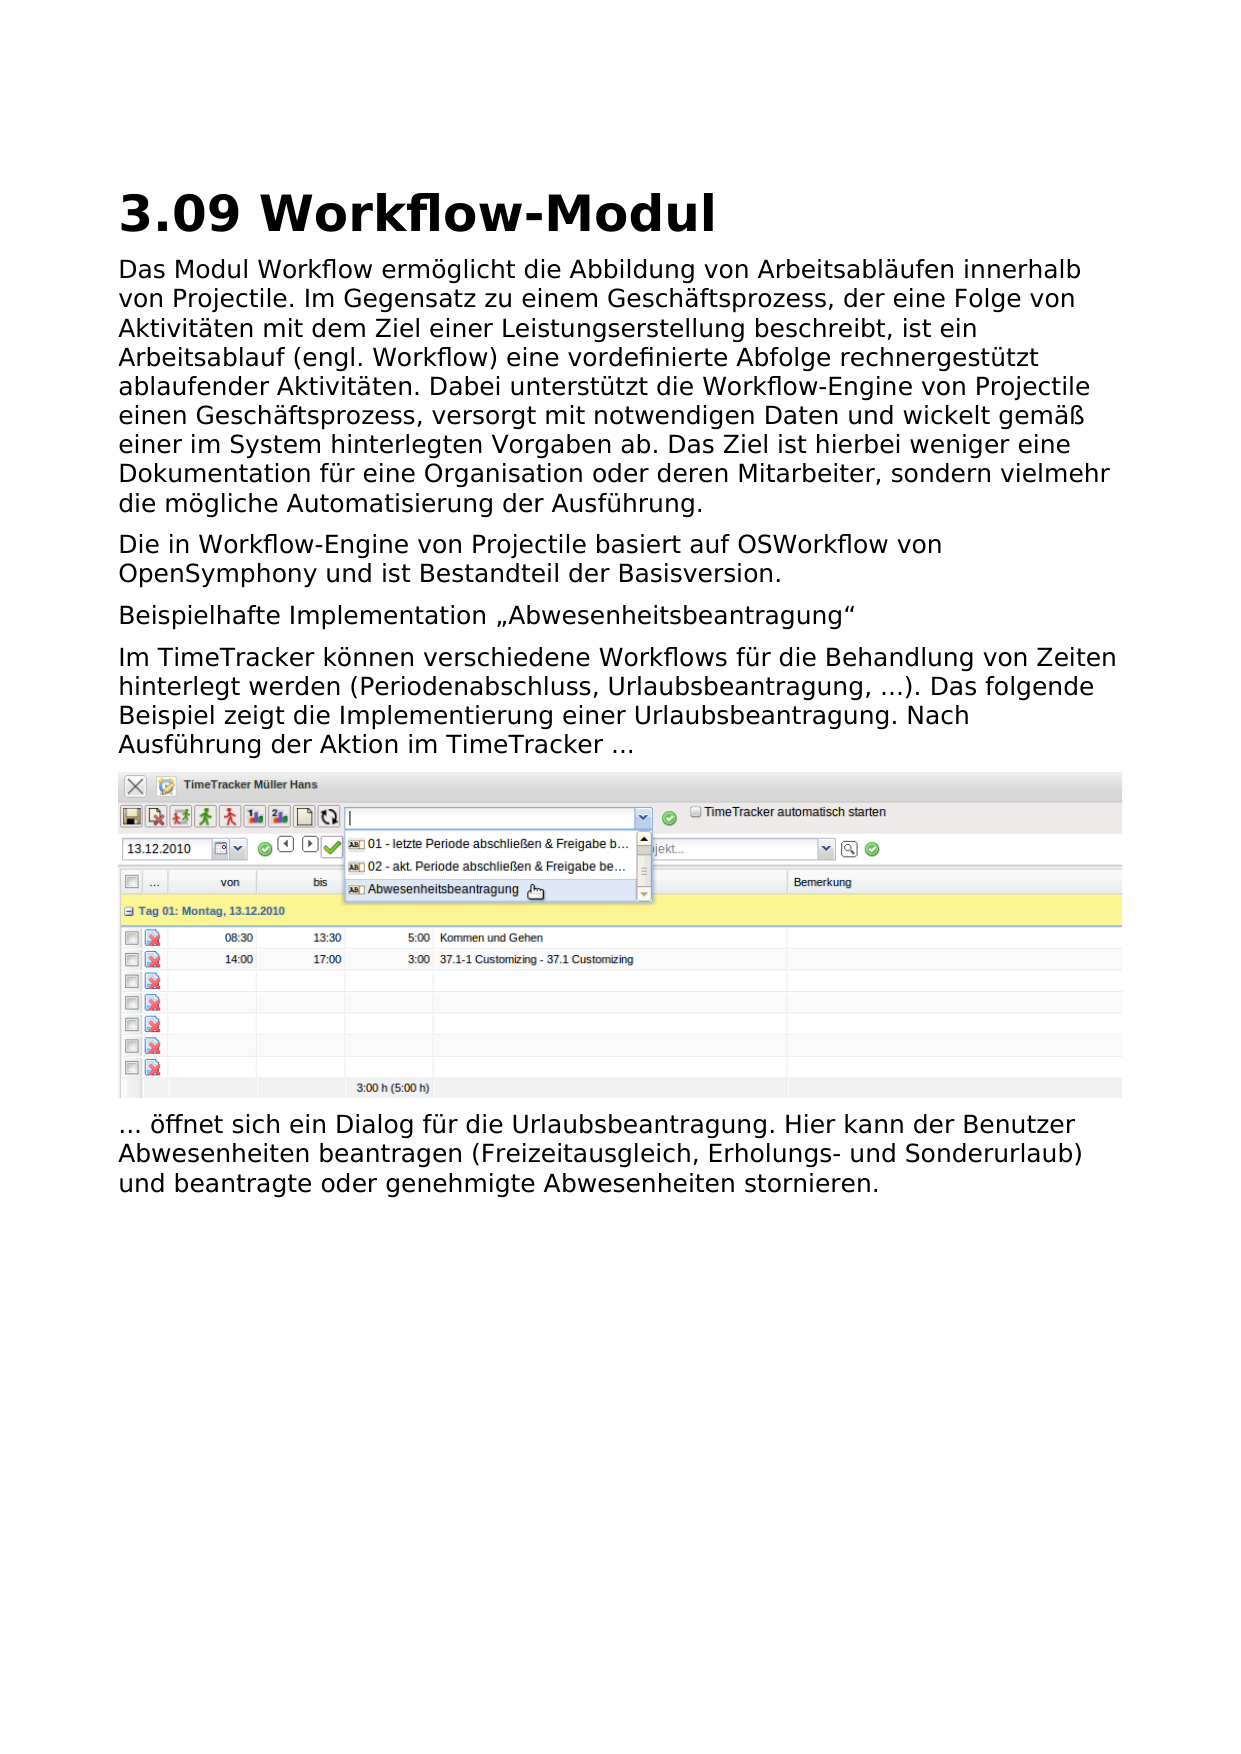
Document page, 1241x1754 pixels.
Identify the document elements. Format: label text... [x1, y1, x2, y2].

subtitle 3.09 Workflow-Modul [118, 185, 1122, 243]
text ... öffnet sich ein Dialog für die Urlaubsbeantragung. Hier kann der Benutzer Abwesenheiten beantragen (Freizeitausgleich, Erholungs- und Sonderurlaub) und beantragte oder genehmigte Abwesenheiten stornieren. [118, 1110, 1122, 1198]
text Das Modul Workflow ermöglicht die Abbildung von Arbeitsabläufen innerhalb von Projectile. Im Gegensatz zu einem Geschäftsprozess, der eine Folge von Aktivitäten mit dem Ziel einer Leistungserstellung beschreibt, ist ein Arbeitsablauf (engl. Workflow) eine vordefinierte Abfolge rechnergestützt ablaufender Aktivitäten. Dabei unterstützt die Workflow-Engine von Projectile einen Geschäftsprozess, versorgt mit notwendigen Daten und wickelt gemäß einer im System hinterlegten Vorgaben ab. Das Ziel ist hierbei weniger eine Dokumentation für eine Organisation oder deren Mitarbeiter, sondern vielmehr die mögliche Automatisierung der Ausführung. [118, 256, 1122, 518]
text Die in Workflow-Engine von Projectile basiert auf OSWorkflow von OpenSymphony und ist Bestandteil der Basisversion. [118, 531, 1122, 589]
text Im TimeTracker können verschiedene Workflows für die Behandlung von Zeiten hinterlegt werden (Periodenabschluss, Urlaubsbeantragung, ...). Das folgende Beispiel zeigt die Implementierung einer Urlaubsbeantragung. Nach Ausführung der Aktion im TimeTracker ... [118, 643, 1122, 760]
picture [118, 772, 1123, 1098]
text Beispielhafte Implementation „Abwesenheitsbeantragung“ [118, 601, 1122, 631]
